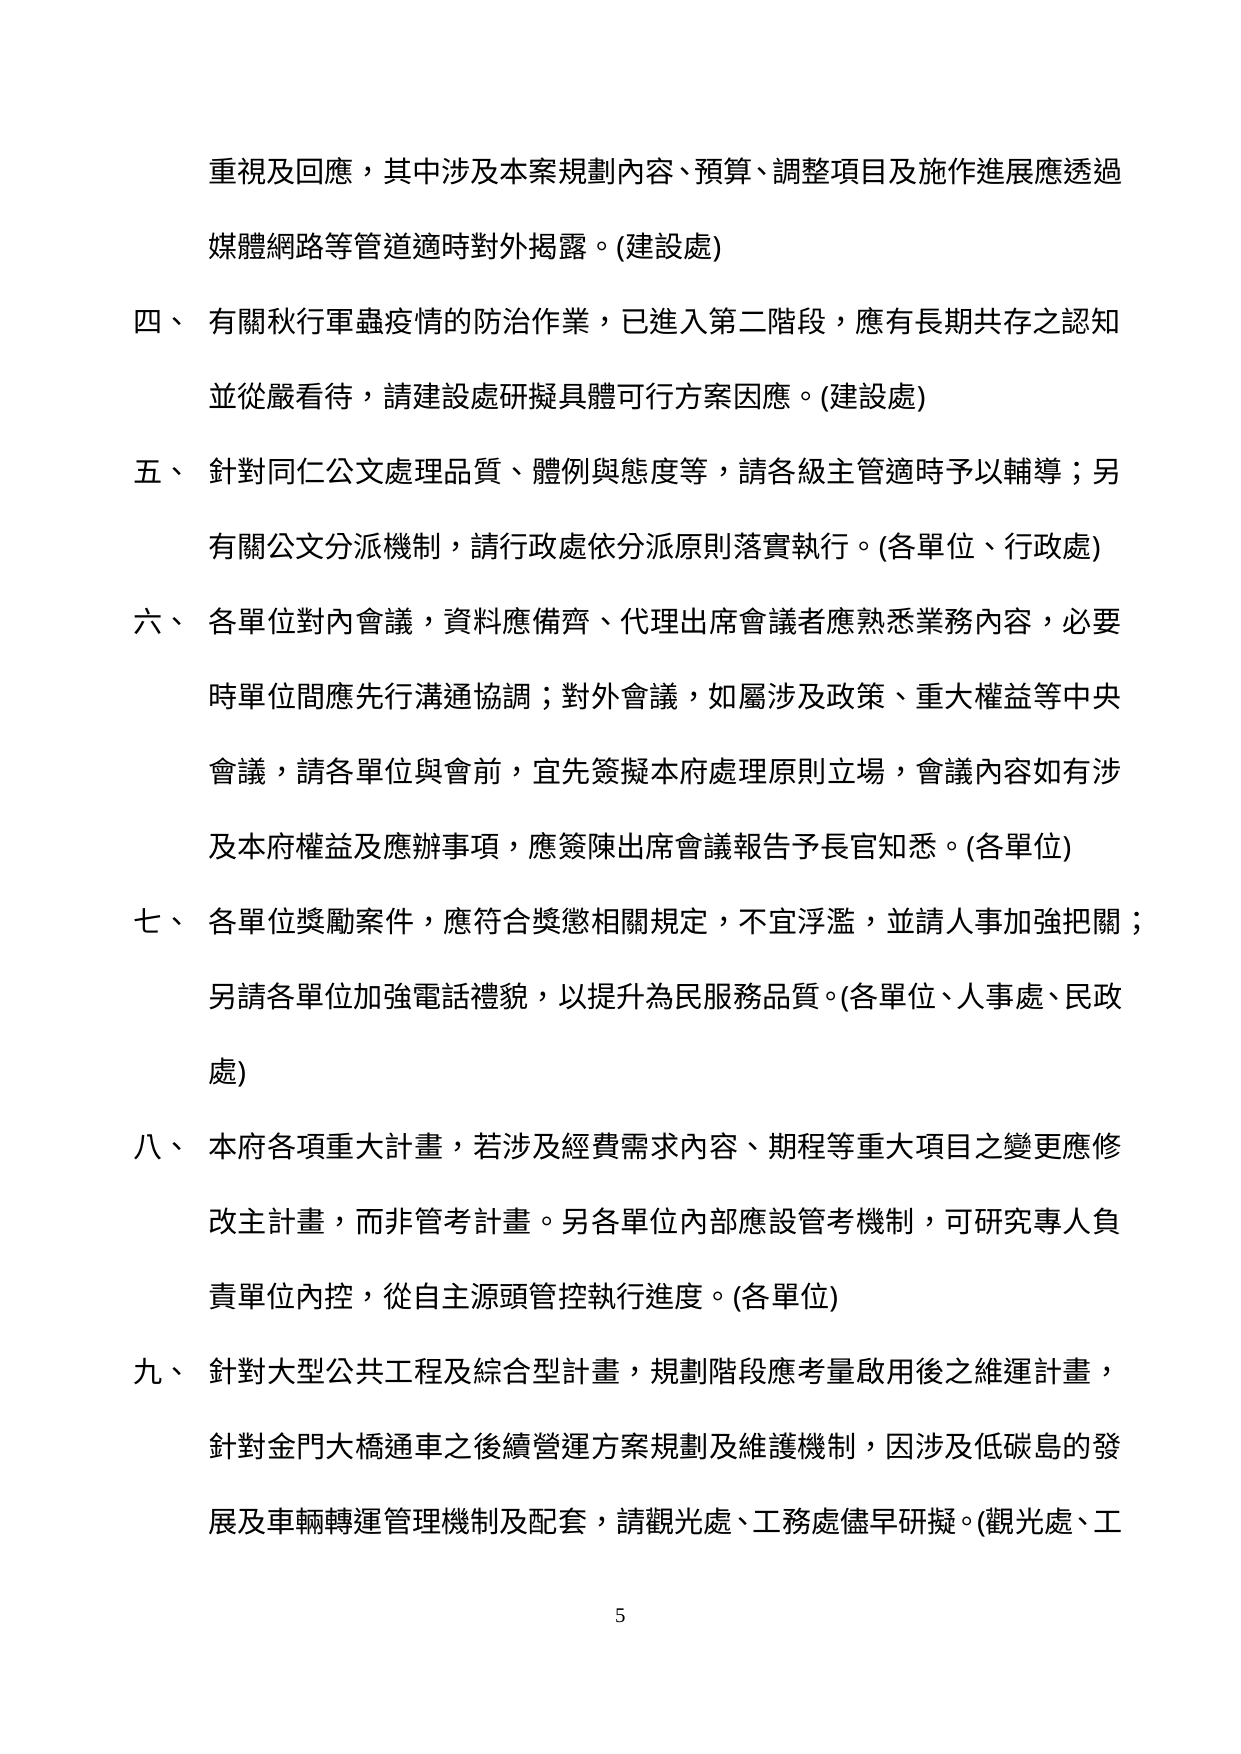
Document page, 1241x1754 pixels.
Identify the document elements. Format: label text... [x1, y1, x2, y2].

list 本府各項重大計畫，若涉及經費需求內容、期程等重大項目之變更應修改主計畫，而非管考計畫。另各單位內部應設管考機制，可研究專人負責單位內控，從自主源頭管控執行進度。(各單位) [133, 1107, 1122, 1332]
list 有關秋行軍蟲疫情的防治作業，已進入第二階段，應有長期共存之認知並從嚴看待，請建設處研擬具體可行方案因應。(建設處) [133, 282, 1122, 432]
list 各單位對內會議，資料應備齊、代理出席會議者應熟悉業務內容，必要時單位間應先行溝通協調；對外會議，如屬涉及政策、重大權益等中央會議，請各單位與會前，宜先簽擬本府處理原則立場，會議內容如有涉及本府權益及應辦事項，應簽陳出席會議報告予長官知悉。(各單位) [133, 582, 1122, 882]
list 重視及回應，其中涉及本案規劃內容、預算、調整項目及施作進展應透過媒體網路等管道適時對外揭露。(建設處) [133, 132, 1122, 282]
list 針對同仁公文處理品質、體例與態度等，請各級主管適時予以輔導；另有關公文分派機制，請行政處依分派原則落實執行。(各單位、行政處) [133, 432, 1122, 582]
list 各單位獎勵案件，應符合獎懲相關規定，不宜浮濫，並請人事加強把關；另請各單位加強電話禮貌，以提升為民服務品質。(各單位、人事處、民政處) [133, 882, 1122, 1107]
list 針對大型公共工程及綜合型計畫，規劃階段應考量啟用後之維運計畫，針對金門大橋通車之後續營運方案規劃及維護機制，因涉及低碳島的發展及車輛轉運管理機制及配套，請觀光處、工務處儘早研擬。(觀光處、工務處) [133, 1332, 1122, 1557]
